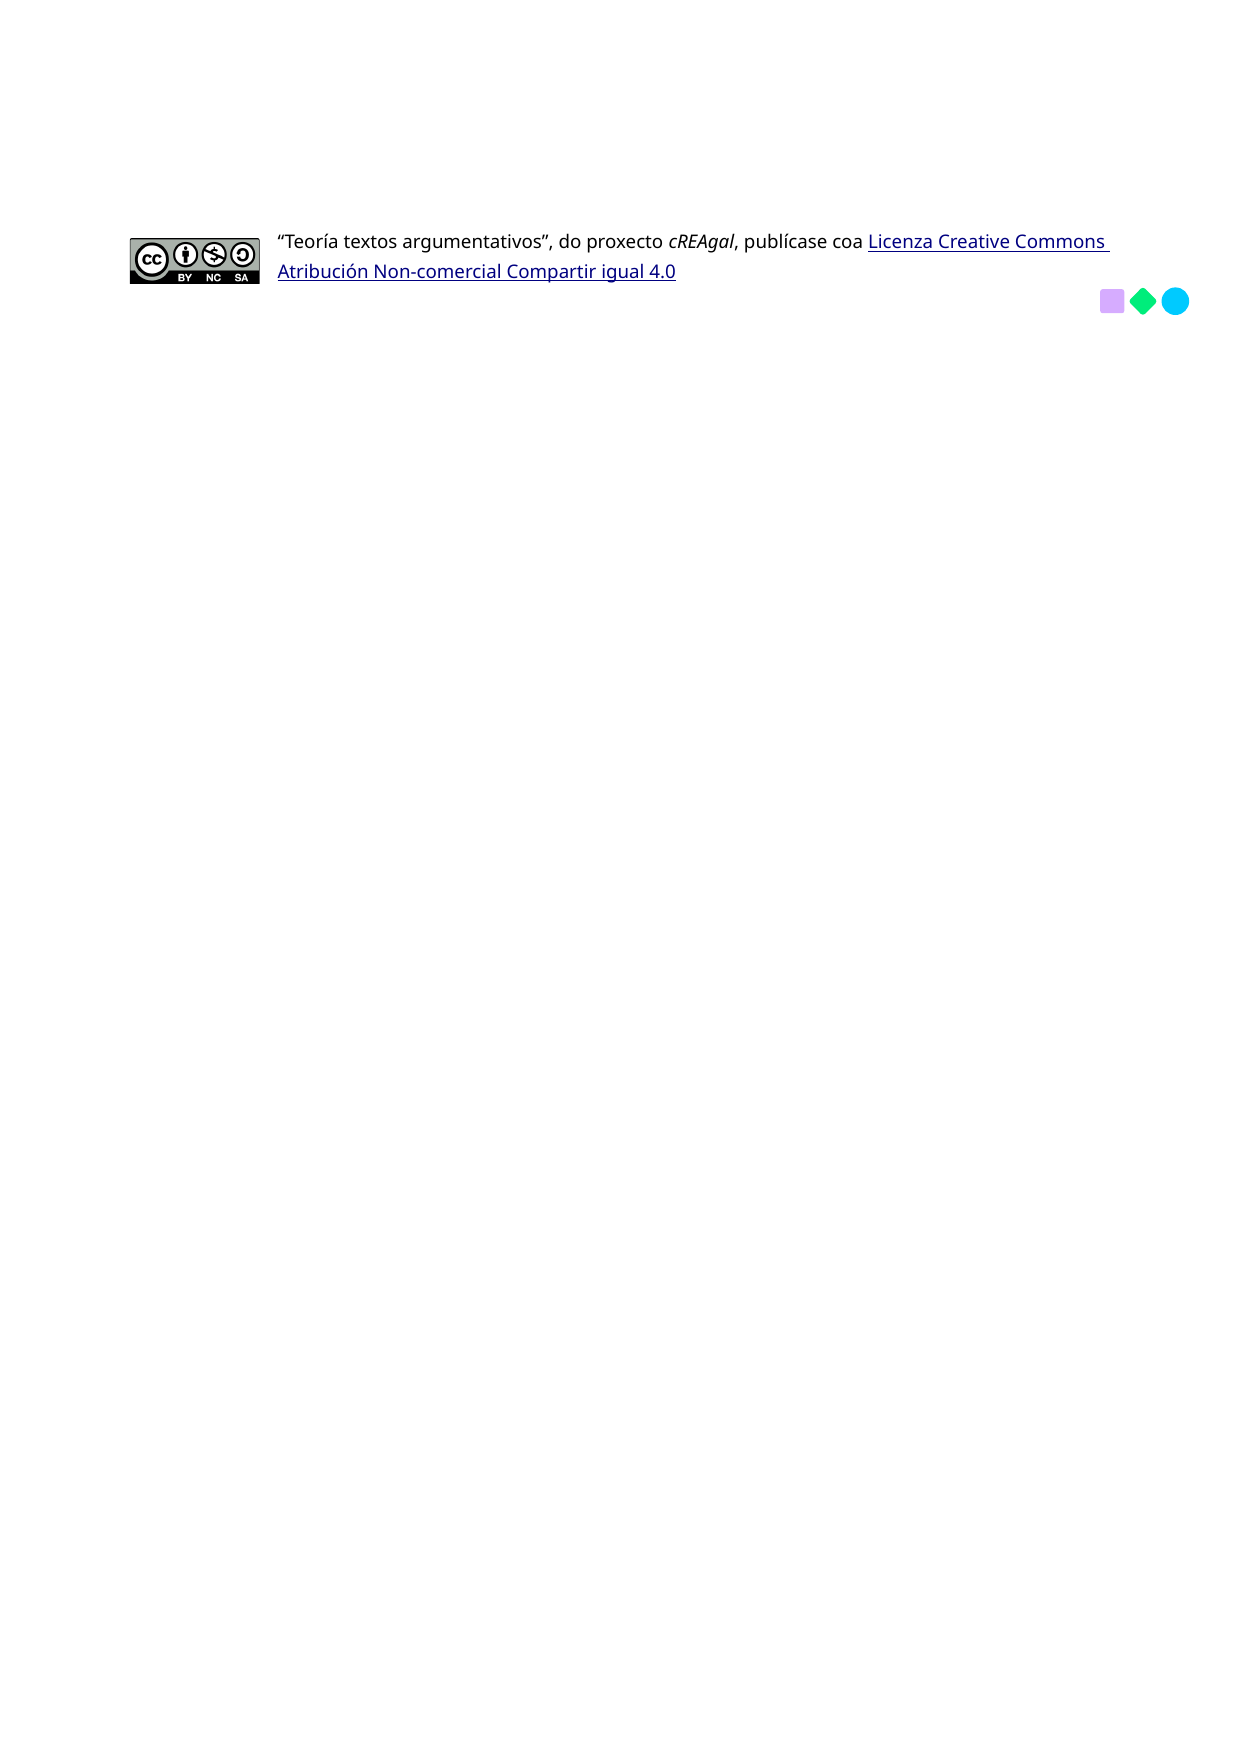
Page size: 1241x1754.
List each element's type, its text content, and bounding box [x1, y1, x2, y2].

text “Teoría textos argumentativos”, do proxecto cREAgal, publícase coa Licenza Creative Commons Atribución Non-comercial Compartir igual 4.0 [118, 229, 1122, 283]
picture [129, 238, 260, 284]
